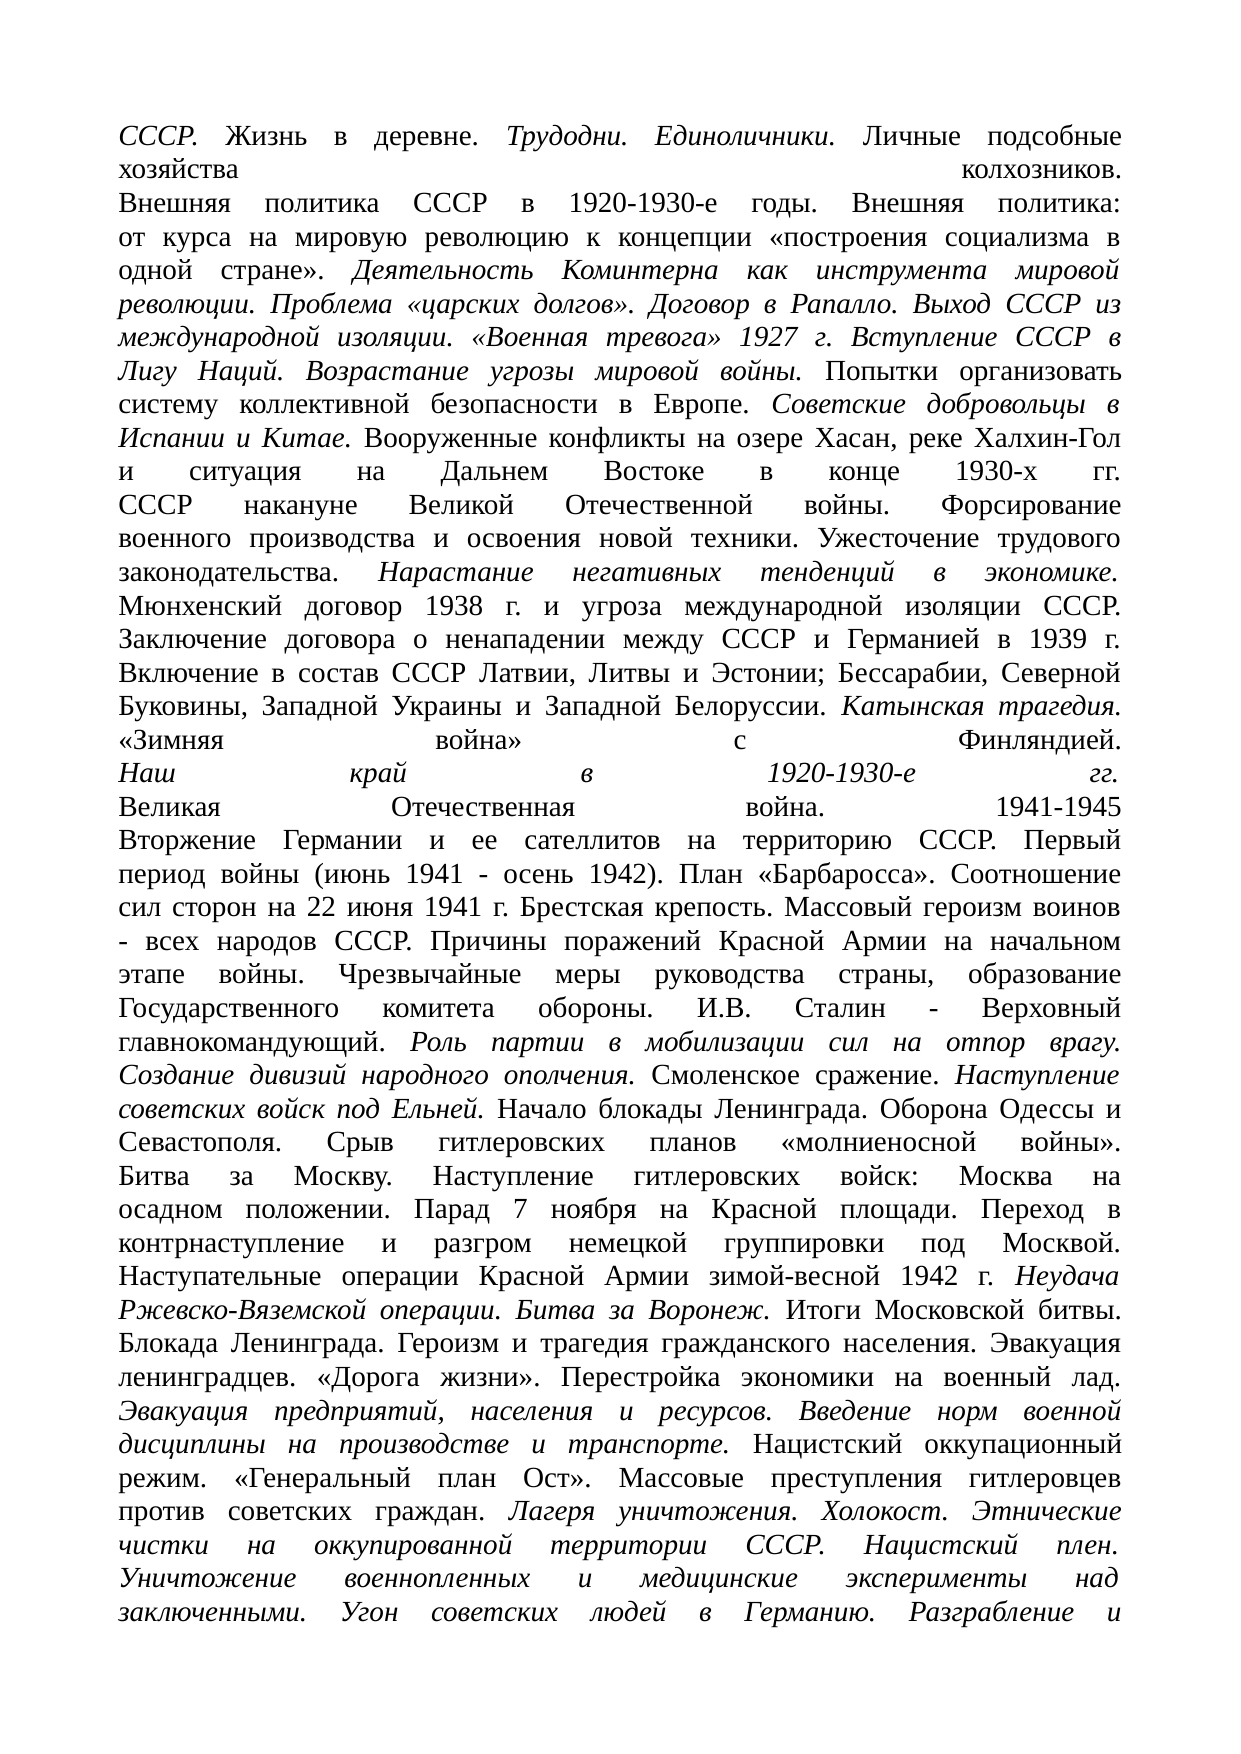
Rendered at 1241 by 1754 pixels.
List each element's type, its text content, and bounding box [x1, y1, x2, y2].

text СССР. Жизнь в деревне. Трудодни. Единоличники. Личные подсобные хозяйства колхозников. Внешняя политика СССР в 1920-1930-е годы. Внешняя политика: от курса на мировую революцию к концепции «построения социализма в одной стране». Деятельность Коминтерна как инструмента мировой революции. Проблема «царских долгов». Договор в Рапалло. Выход СССР из международной изоляции. «Военная тревога» 1927 г. Вступление СССР в Лигу Наций. Возрастание угрозы мировой войны. Попытки организовать систему коллективной безопасности в Европе. Советские добровольцы в Испании и Китае. Вооруженные конфликты на озере Хасан, реке Халхин-Гол и ситуация на Дальнем Востоке в конце 1930-х гг. СССР накануне Великой Отечественной войны. Форсирование военного производства и освоения новой техники. Ужесточение трудового законодательства. Нарастание негативных тенденций в экономике. Мюнхенский договор 1938 г. и угроза международной изоляции СССР. Заключение договора о ненападении между СССР и Германией в 1939 г. Включение в состав СССР Латвии, Литвы и Эстонии; Бессарабии, Северной Буковины, Западной Украины и Западной Белоруссии. Катынская трагедия. «Зимняя война» с Финляндией. Наш край в 1920-1930-е гг. Великая Отечественная война. 1941-1945 Вторжение Германии и ее сателлитов на территорию СССР. Первый период войны (июнь 1941 - осень 1942). План «Барбаросса». Соотношение сил сторон на 22 июня 1941 г. Брестская крепость. Массовый героизм воинов - всех народов СССР. Причины поражений Красной Армии на начальном этапе войны. Чрезвычайные меры руководства страны, образование Государственного комитета обороны. И.В. Сталин - Верховный главнокомандующий. Роль партии в мобилизации сил на отпор врагу. Создание дивизий народного ополчения. Смоленское сражение. Наступление советских войск под Ельней. Начало блокады Ленинграда. Оборона Одессы и Севастополя. Срыв гитлеровских планов «молниеносной войны». Битва за Москву. Наступление гитлеровских войск: Москва на осадном положении. Парад 7 ноября на Красной площади. Переход в контрнаступление и разгром немецкой группировки под Москвой. Наступательные операции Красной Армии зимой-весной 1942 г. Неудача Ржевско-Вяземской операции. Битва за Воронеж. Итоги Московской битвы. Блокада Ленинграда. Героизм и трагедия гражданского населения. Эвакуация ленинградцев. «Дорога жизни». Перестройка экономики на военный лад. Эвакуация предприятий, населения и ресурсов. Введение норм военной дисциплины на производстве и транспорте. Нацистский оккупационный режим. «Генеральный план Ост». Массовые преступления гитлеровцев против советских граждан. Лагеря уничтожения. Холокост. Этнические чистки на оккупированной территории СССР. Нацистский плен. Уничтожение военнопленных и медицинские эксперименты над заключенными. Угон советских людей в Германию. Разграбление и [118, 118, 1122, 1627]
